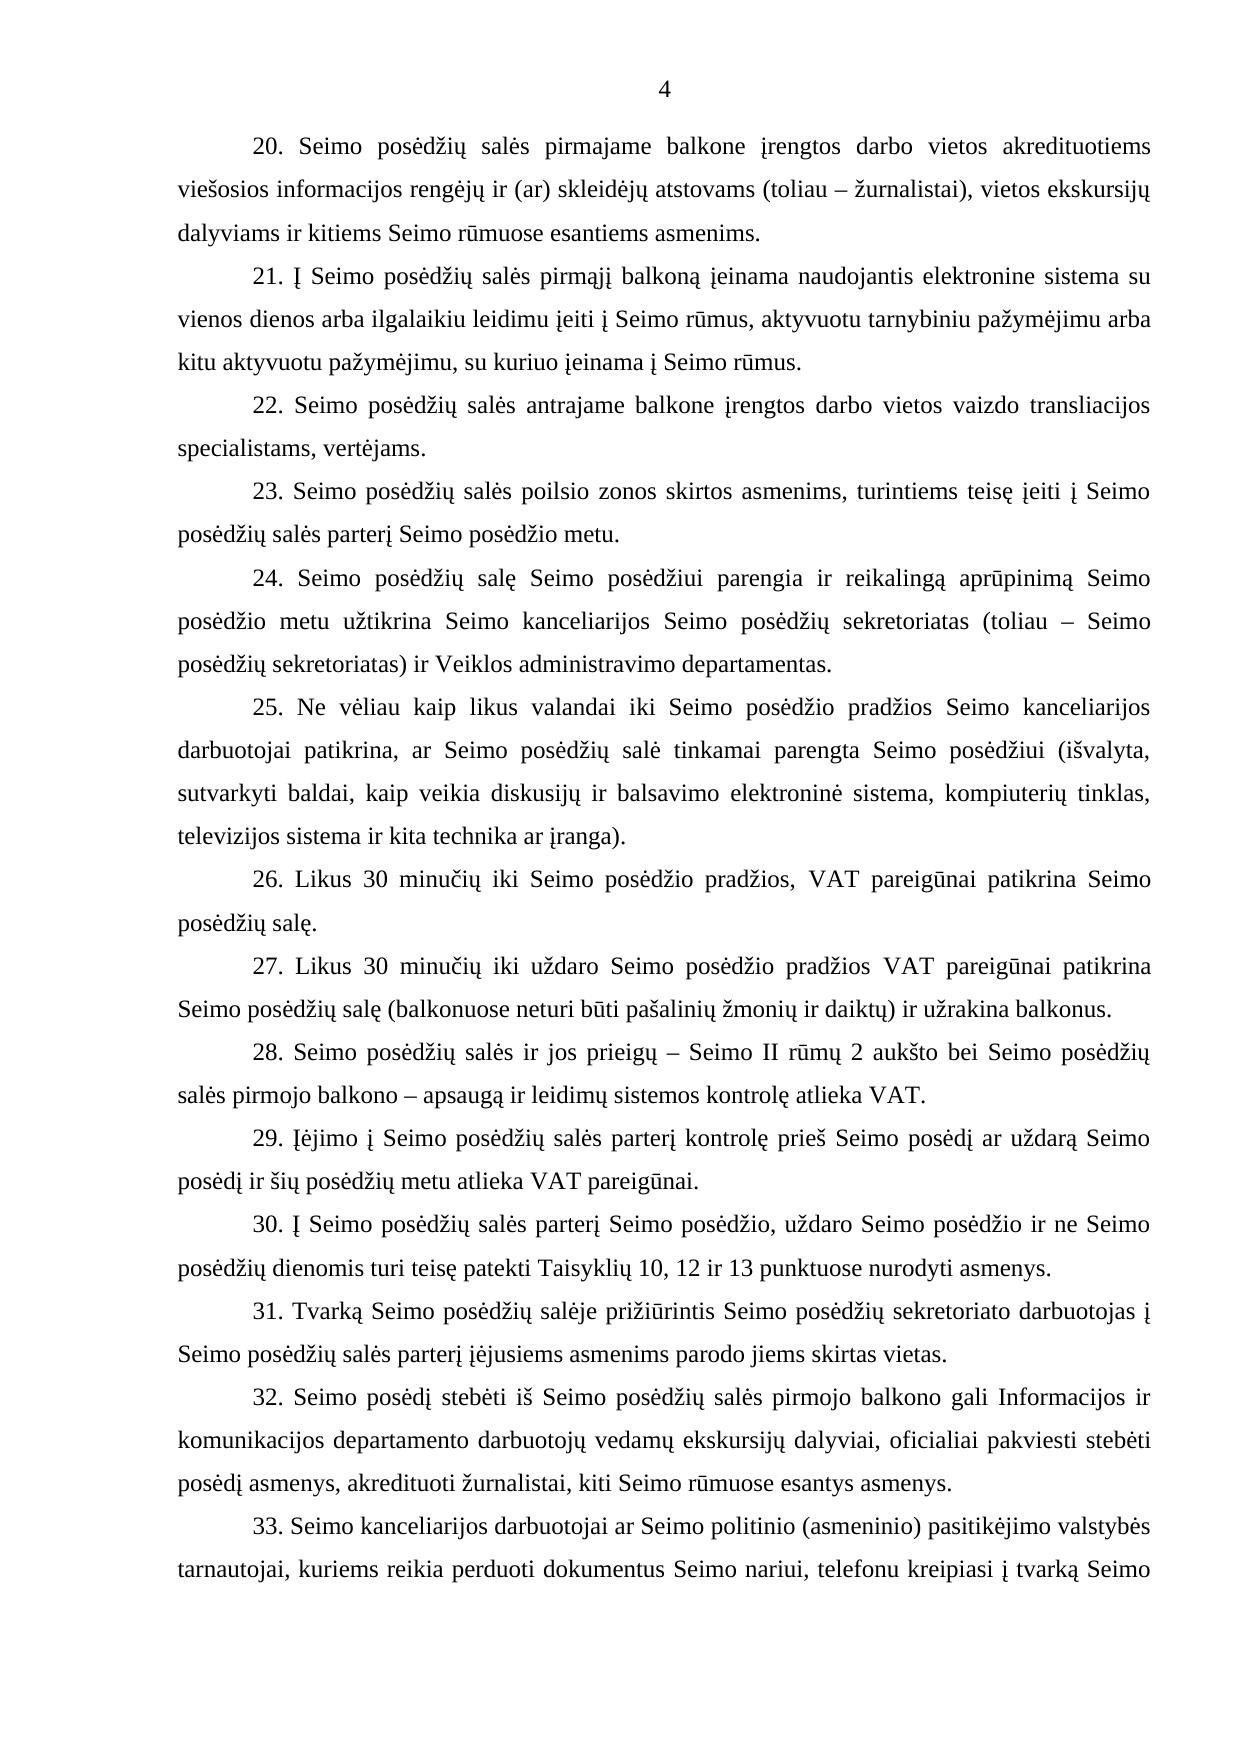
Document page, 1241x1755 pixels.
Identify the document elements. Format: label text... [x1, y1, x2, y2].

text 26. Likus 30 minučių iki Seimo posėdžio pradžios, VAT pareigūnai patikrina Seimo posėdžių salę. [177, 864, 1152, 936]
text 28. Seimo posėdžių salės ir jos prieigų – Seimo II rūmų 2 aukšto bei Seimo posėdžių salės pirmojo balkono – apsaugą ir leidimų sistemos kontrolę atlieka VAT. [177, 1037, 1152, 1109]
text 24. Seimo posėdžių salę Seimo posėdžiui parengia ir reikalingą aprūpinimą Seimo posėdžio metu užtikrina Seimo kanceliarijos Seimo posėdžių sekretoriatas (toliau – Seimo posėdžių sekretoriatas) ir Veiklos administravimo departamentas. [177, 563, 1152, 678]
text 31. Tvarką Seimo posėdžių salėje prižiūrintis Seimo posėdžių sekretoriato darbuotojas į Seimo posėdžių salės parterį įėjusiems asmenims parodo jiems skirtas vietas. [177, 1296, 1152, 1368]
text 33. Seimo kanceliarijos darbuotojai ar Seimo politinio (asmeninio) pasitikėjimo valstybės tarnautojai, kuriems reikia perduoti dokumentus Seimo nariui, telefonu kreipiasi į tvarką Seimo [177, 1511, 1152, 1583]
text 22. Seimo posėdžių salės antrajame balkone įrengtos darbo vietos vaizdo transliacijos specialistams, vertėjams. [177, 390, 1152, 462]
text 29. Įėjimo į Seimo posėdžių salės parterį kontrolę prieš Seimo posėdį ar uždarą Seimo posėdį ir šių posėdžių metu atlieka VAT pareigūnai. [177, 1123, 1152, 1195]
text 30. Į Seimo posėdžių salės parterį Seimo posėdžio, uždaro Seimo posėdžio ir ne Seimo posėdžių dienomis turi teisę patekti Taisyklių 10, 12 ir 13 punktuose nurodyti asmenys. [177, 1209, 1152, 1281]
text 20. Seimo posėdžių salės pirmajame balkone įrengtos darbo vietos akredituotiems viešosios informacijos rengėjų ir (ar) skleidėjų atstovams (toliau – žurnalistai), vietos ekskursijų dalyviams ir kitiems Seimo rūmuose esantiems asmenims. [177, 131, 1152, 246]
text 32. Seimo posėdį stebėti iš Seimo posėdžių salės pirmojo balkono gali Informacijos ir komunikacijos departamento darbuotojų vedamų ekskursijų dalyviai, oficialiai pakviesti stebėti posėdį asmenys, akredituoti žurnalistai, kiti Seimo rūmuose esantys asmenys. [177, 1382, 1152, 1497]
text 25. Ne vėliau kaip likus valandai iki Seimo posėdžio pradžios Seimo kanceliarijos darbuotojai patikrina, ar Seimo posėdžių salė tinkamai parengta Seimo posėdžiui (išvalyta, sutvarkyti baldai, kaip veikia diskusijų ir balsavimo elektroninė sistema, kompiuterių tinklas, televizijos sistema ir kita technika ar įranga). [177, 692, 1152, 850]
text 23. Seimo posėdžių salės poilsio zonos skirtos asmenims, turintiems teisę įeiti į Seimo posėdžių salės parterį Seimo posėdžio metu. [177, 476, 1152, 548]
text 21. Į Seimo posėdžių salės pirmąjį balkoną įeinama naudojantis elektronine sistema su vienos dienos arba ilgalaikiu leidimu įeiti į Seimo rūmus, aktyvuotu tarnybiniu pažymėjimu arba kitu aktyvuotu pažymėjimu, su kuriuo įeinama į Seimo rūmus. [177, 261, 1152, 376]
text 27. Likus 30 minučių iki uždaro Seimo posėdžio pradžios VAT pareigūnai patikrina Seimo posėdžių salę (balkonuose neturi būti pašalinių žmonių ir daiktų) ir užrakina balkonus. [177, 951, 1152, 1023]
